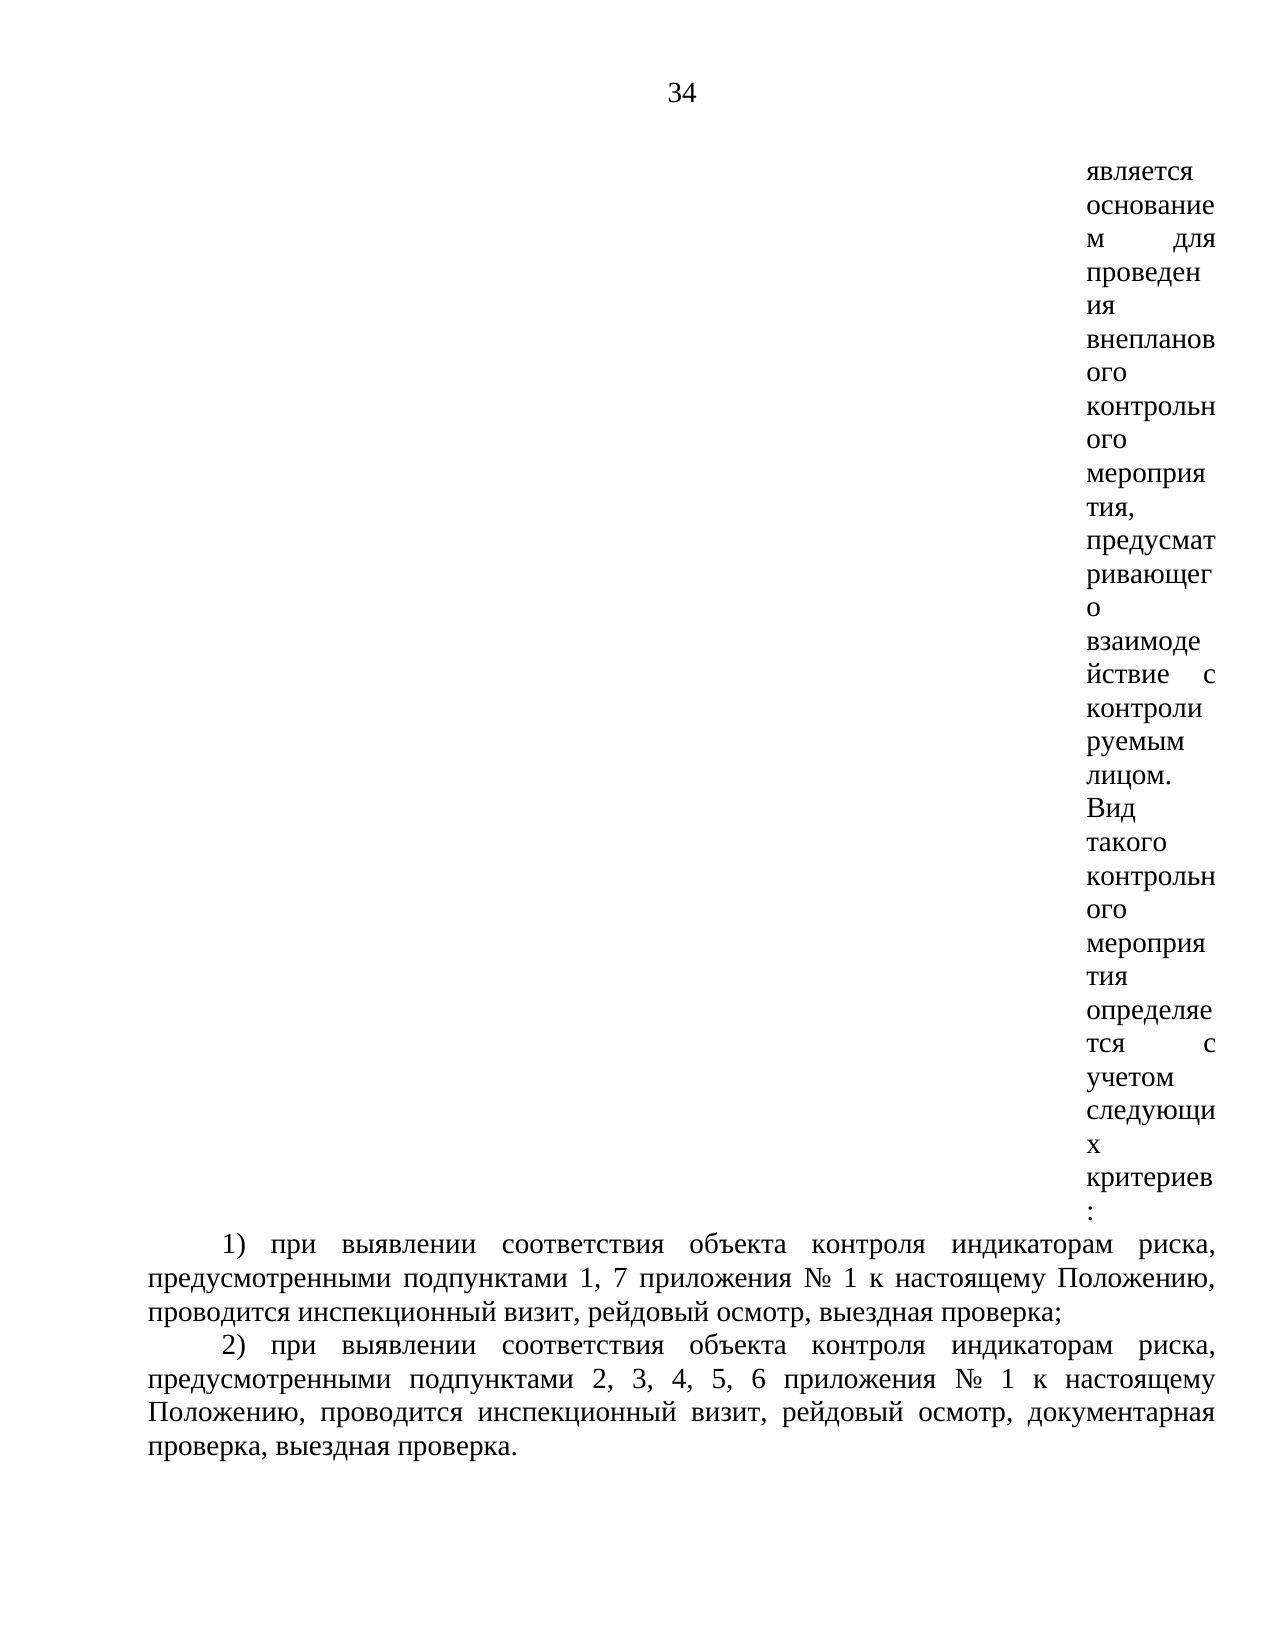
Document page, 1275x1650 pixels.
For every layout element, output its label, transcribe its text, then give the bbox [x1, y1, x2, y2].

text 1) при выявлении соответствия объекта контроля индикаторам риска, предусмотренными подпунктами 1, 7 приложения № 1 к настоящему Положению, проводится инспекционный визит, рейдовый осмотр, выездная проверка; [148, 1227, 1216, 1327]
list является основанием для проведения внепланового контрольного мероприятия, предусматривающего взаимодействие с контролируемым лицом. Вид такого контрольного мероприятия определяется с учетом следующих критериев: [1048, 153, 1216, 1227]
text 2) при выявлении соответствия объекта контроля индикаторам риска, предусмотренными подпунктами 2, 3, 4, 5, 6 приложения № 1 к настоящему Положению, проводится инспекционный визит, рейдовый осмотр, документарная проверка, выездная проверка. [148, 1327, 1216, 1461]
